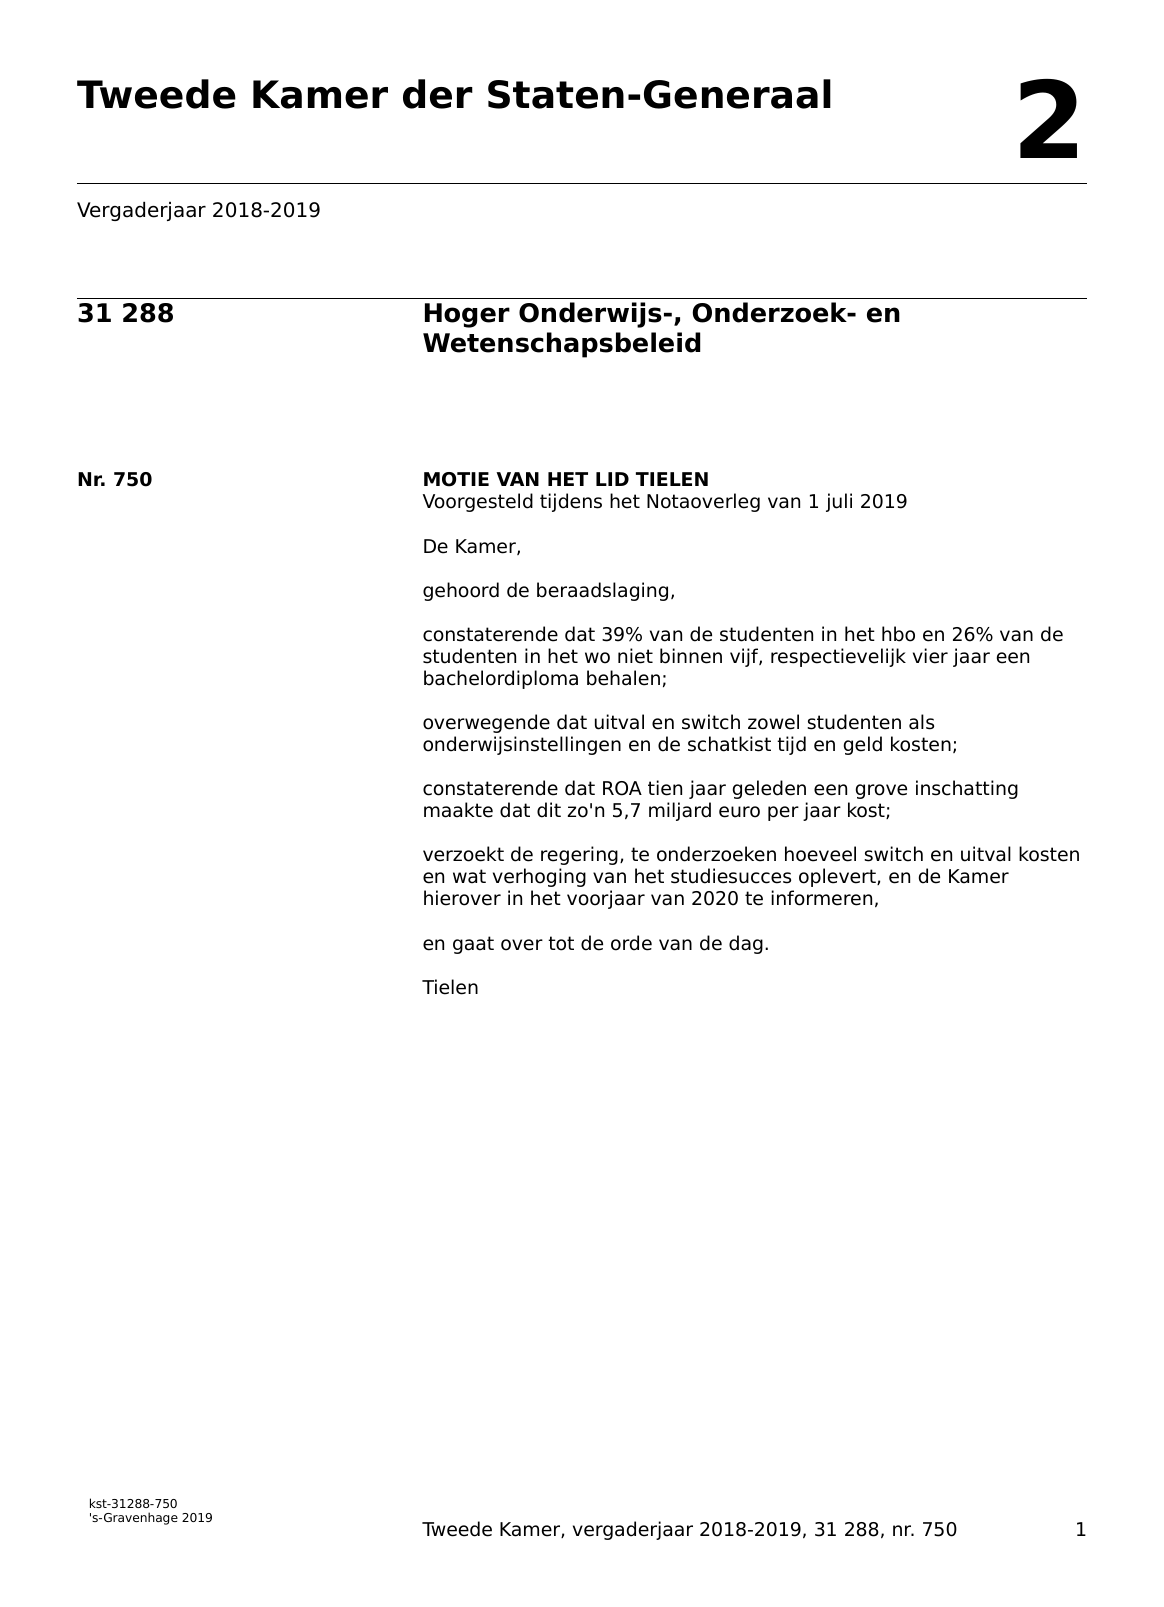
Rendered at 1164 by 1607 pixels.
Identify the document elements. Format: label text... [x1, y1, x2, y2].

text De Kamer, [422, 536, 1087, 557]
text Voorgesteld tijdens het Notaoverleg van 1 juli 2019 [422, 491, 1087, 513]
subtitle 31 288 Hoger Onderwijs-, Onderzoek- en Wetenschapsbeleid [77, 299, 1087, 358]
text constaterende dat ROA tien jaar geleden een grove inschatting maakte dat dit zo'n 5,7 miljard euro per jaar kost; [422, 778, 1087, 822]
text 's-Gravenhage 2019 [88, 1511, 323, 1525]
text overwegende dat uitval en switch zowel studenten als onderwijsinstellingen en de schatkist tijd en geld kosten; [422, 712, 1087, 756]
table_header 2 [886, 59, 1087, 183]
text verzoekt de regering, te onderzoeken hoeveel switch en uitval kosten en wat verhoging van het studiesucces oplevert, en de Kamer hierover in het voorjaar van 2020 te informeren, [422, 844, 1087, 910]
table_cell Vergaderjaar 2018-2019 [77, 184, 1087, 298]
text constaterende dat 39% van de studenten in het hbo en 26% van de studenten in het wo niet binnen vijf, respectievelijk vier jaar een bachelordiploma behalen; [422, 624, 1087, 690]
text gehoord de beraadslaging, [422, 580, 1087, 602]
text Tielen [422, 977, 1087, 998]
text en gaat over tot de orde van de dag. [422, 932, 1087, 954]
subtitle Nr. 750 MOTIE VAN HET LID TIELEN [77, 469, 1087, 491]
table_header Tweede Kamer der Staten-Generaal [77, 59, 886, 183]
text kst-31288-750 [88, 1497, 323, 1511]
